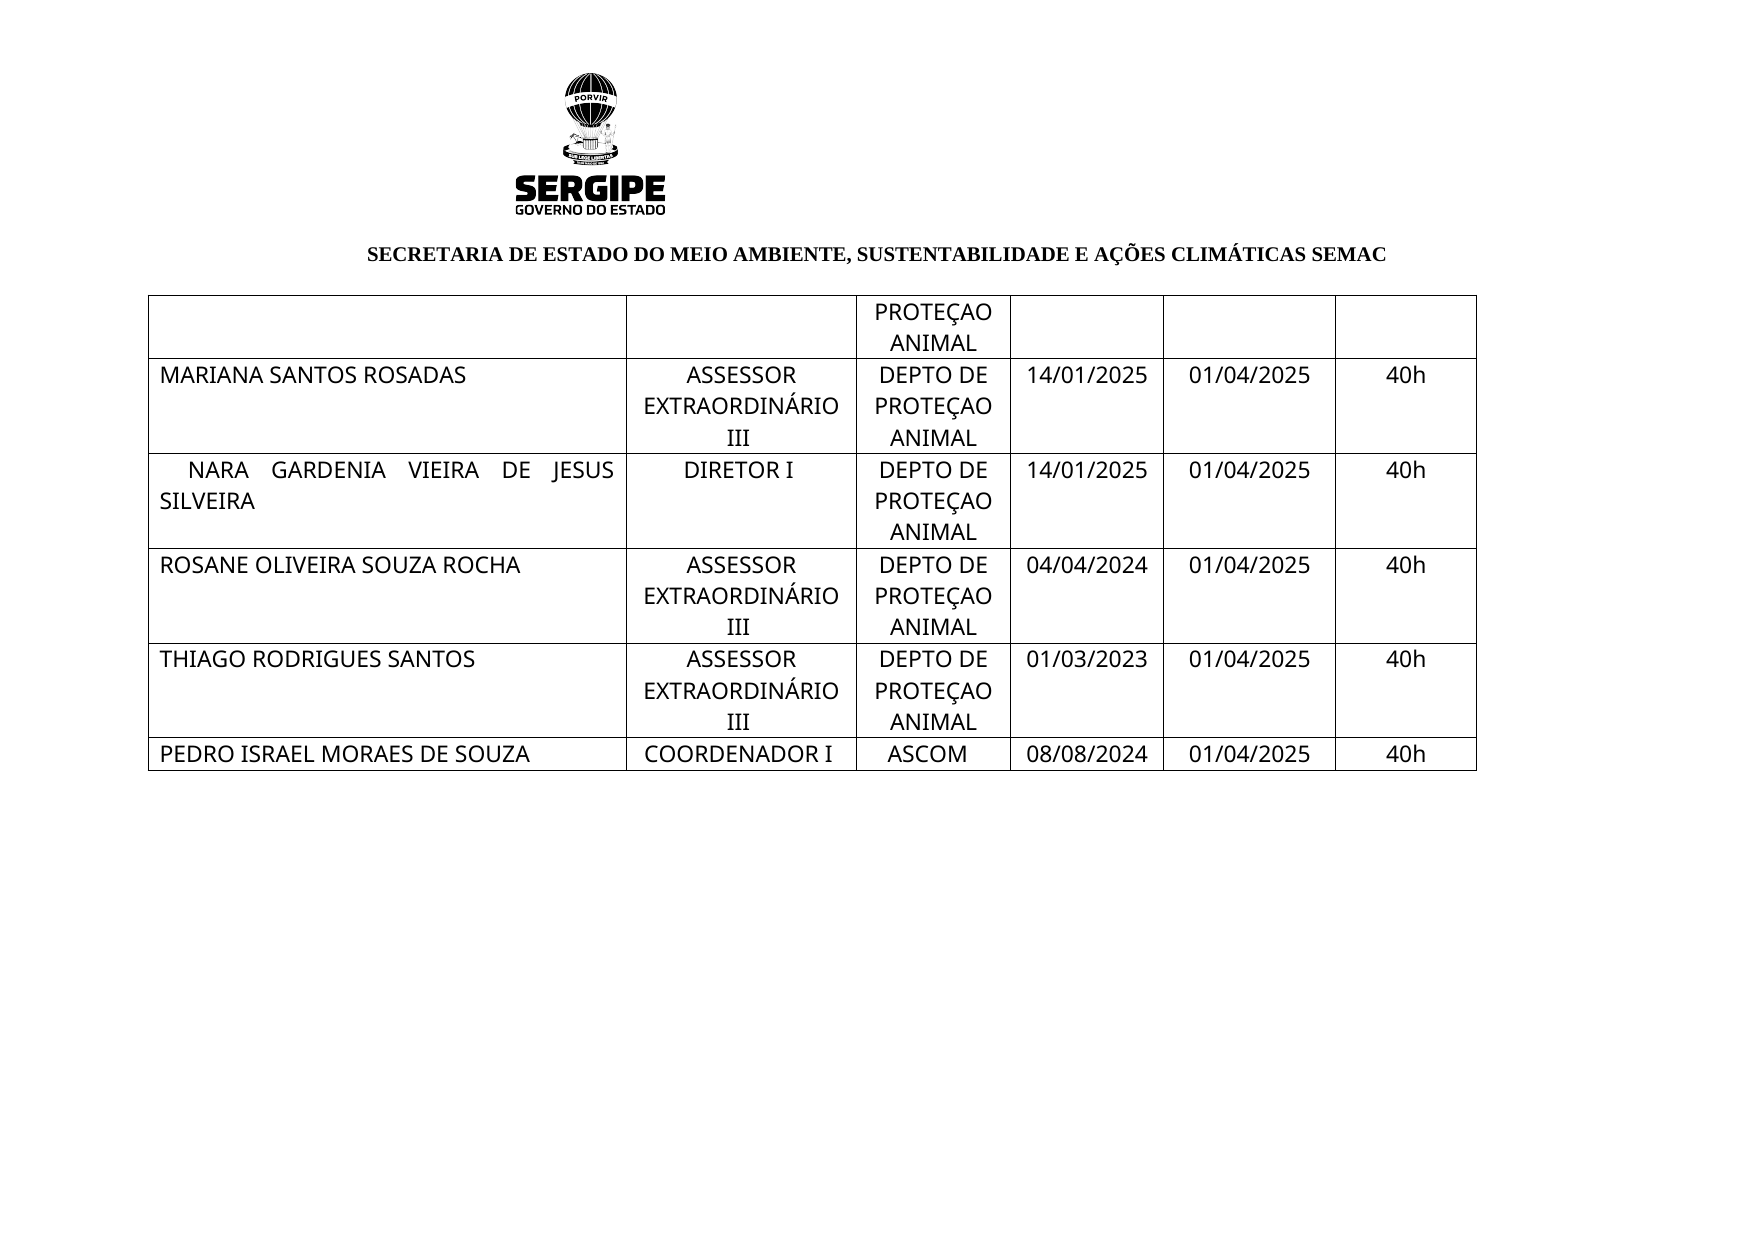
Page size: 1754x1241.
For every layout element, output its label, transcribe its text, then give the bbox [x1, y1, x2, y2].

table_cell 01/03/2023 [1011, 644, 1163, 737]
table_cell 01/04/2025 [1164, 454, 1335, 548]
table_cell COORDENADOR I [627, 738, 856, 769]
table_cell MARIANA SANTOS ROSADAS [149, 359, 626, 453]
picture [515, 73, 666, 215]
table_cell [1164, 296, 1335, 358]
table_cell DEPTO DE PROTEÇAO ANIMAL [857, 644, 1010, 737]
table_cell 01/04/2025 [1164, 549, 1335, 642]
table_cell 40h [1336, 644, 1476, 737]
table_cell 08/08/2024 [1011, 738, 1163, 769]
table_cell DIRETOR I [627, 454, 856, 548]
table_cell 40h [1336, 549, 1476, 642]
table_cell 40h [1336, 454, 1476, 548]
table_cell 04/04/2024 [1011, 549, 1163, 642]
table_cell DEPTO DE PROTEÇAO ANIMAL [857, 454, 1010, 548]
table_cell DEPTO DE PROTEÇAO ANIMAL [857, 549, 1010, 642]
table_cell ASSESSOR EXTRAORDINÁRIO III [627, 359, 856, 453]
table_cell NARA GARDENIA VIEIRA DE JESUS SILVEIRA [149, 454, 626, 548]
table_cell 40h [1336, 359, 1476, 453]
table_cell [1011, 296, 1163, 358]
table_cell THIAGO RODRIGUES SANTOS [149, 644, 626, 737]
table_cell 14/01/2025 [1011, 359, 1163, 453]
table_cell [1336, 296, 1476, 358]
table_cell DEPTO DE PROTEÇAO ANIMAL [857, 359, 1010, 453]
table_cell [627, 296, 856, 358]
table_cell ROSANE OLIVEIRA SOUZA ROCHA [149, 549, 626, 642]
table_cell ASSESSOR EXTRAORDINÁRIO III [627, 549, 856, 642]
table_cell 14/01/2025 [1011, 454, 1163, 548]
table_cell PEDRO ISRAEL MORAES DE SOUZA [149, 738, 626, 769]
table_cell 40h [1336, 738, 1476, 769]
table_cell 01/04/2025 [1164, 738, 1335, 769]
table_cell 01/04/2025 [1164, 359, 1335, 453]
table_cell PROTEÇAO ANIMAL [857, 296, 1010, 358]
table_cell [149, 296, 626, 358]
table_cell ASCOM [857, 738, 1010, 769]
table_cell 01/04/2025 [1164, 644, 1335, 737]
table_cell ASSESSOR EXTRAORDINÁRIO III [627, 644, 856, 737]
